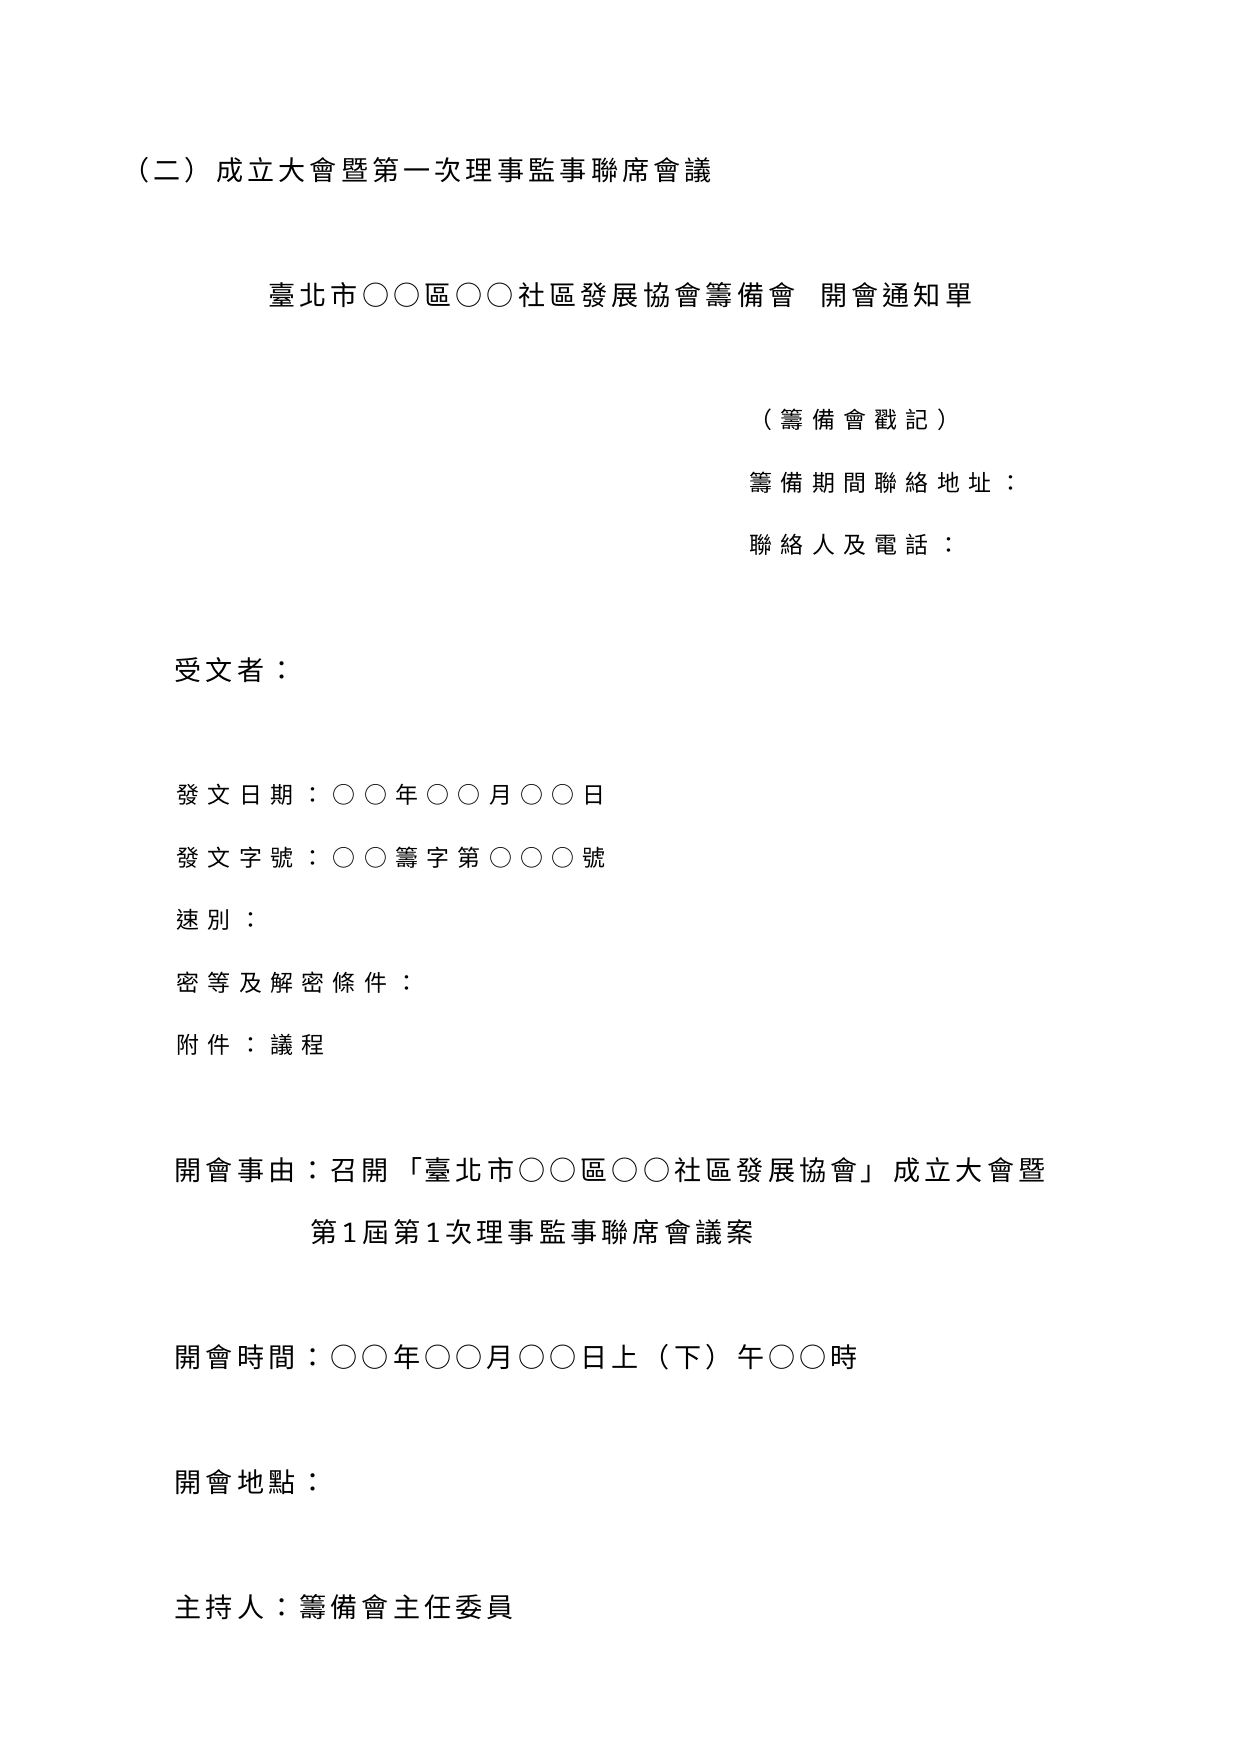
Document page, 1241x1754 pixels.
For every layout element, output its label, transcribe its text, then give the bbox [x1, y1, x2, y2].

text （二）成立大會暨第一次理事監事聯席會議 [120, 127, 1076, 189]
text 開會時間：○○年○○月○○日上（下）午○○時 [164, 1314, 1076, 1377]
text 主持人：籌備會主任委員 [164, 1564, 1076, 1627]
text 密等及解密條件： [164, 939, 1076, 1002]
text 附件：議程 [164, 1002, 1076, 1064]
text （籌備會戳記） [745, 377, 1120, 439]
text 發文日期：○○年○○月○○日 [164, 752, 1076, 814]
text 開會地點： [164, 1439, 1076, 1502]
text 發文字號：○○籌字第○○○號 [164, 814, 1076, 877]
text 速別： [164, 877, 1076, 939]
text 臺北市○○區○○社區發展協會籌備會 開會通知單 [120, 252, 1120, 314]
text 聯絡人及電話： [745, 502, 1120, 564]
text 受文者： [164, 627, 1076, 689]
text 籌備期間聯絡地址： [745, 439, 1120, 502]
text 開會事由：召開「臺北市○○區○○社區發展協會」成立大會暨第1屆第1次理事監事聯席會議案 [164, 1127, 1076, 1252]
